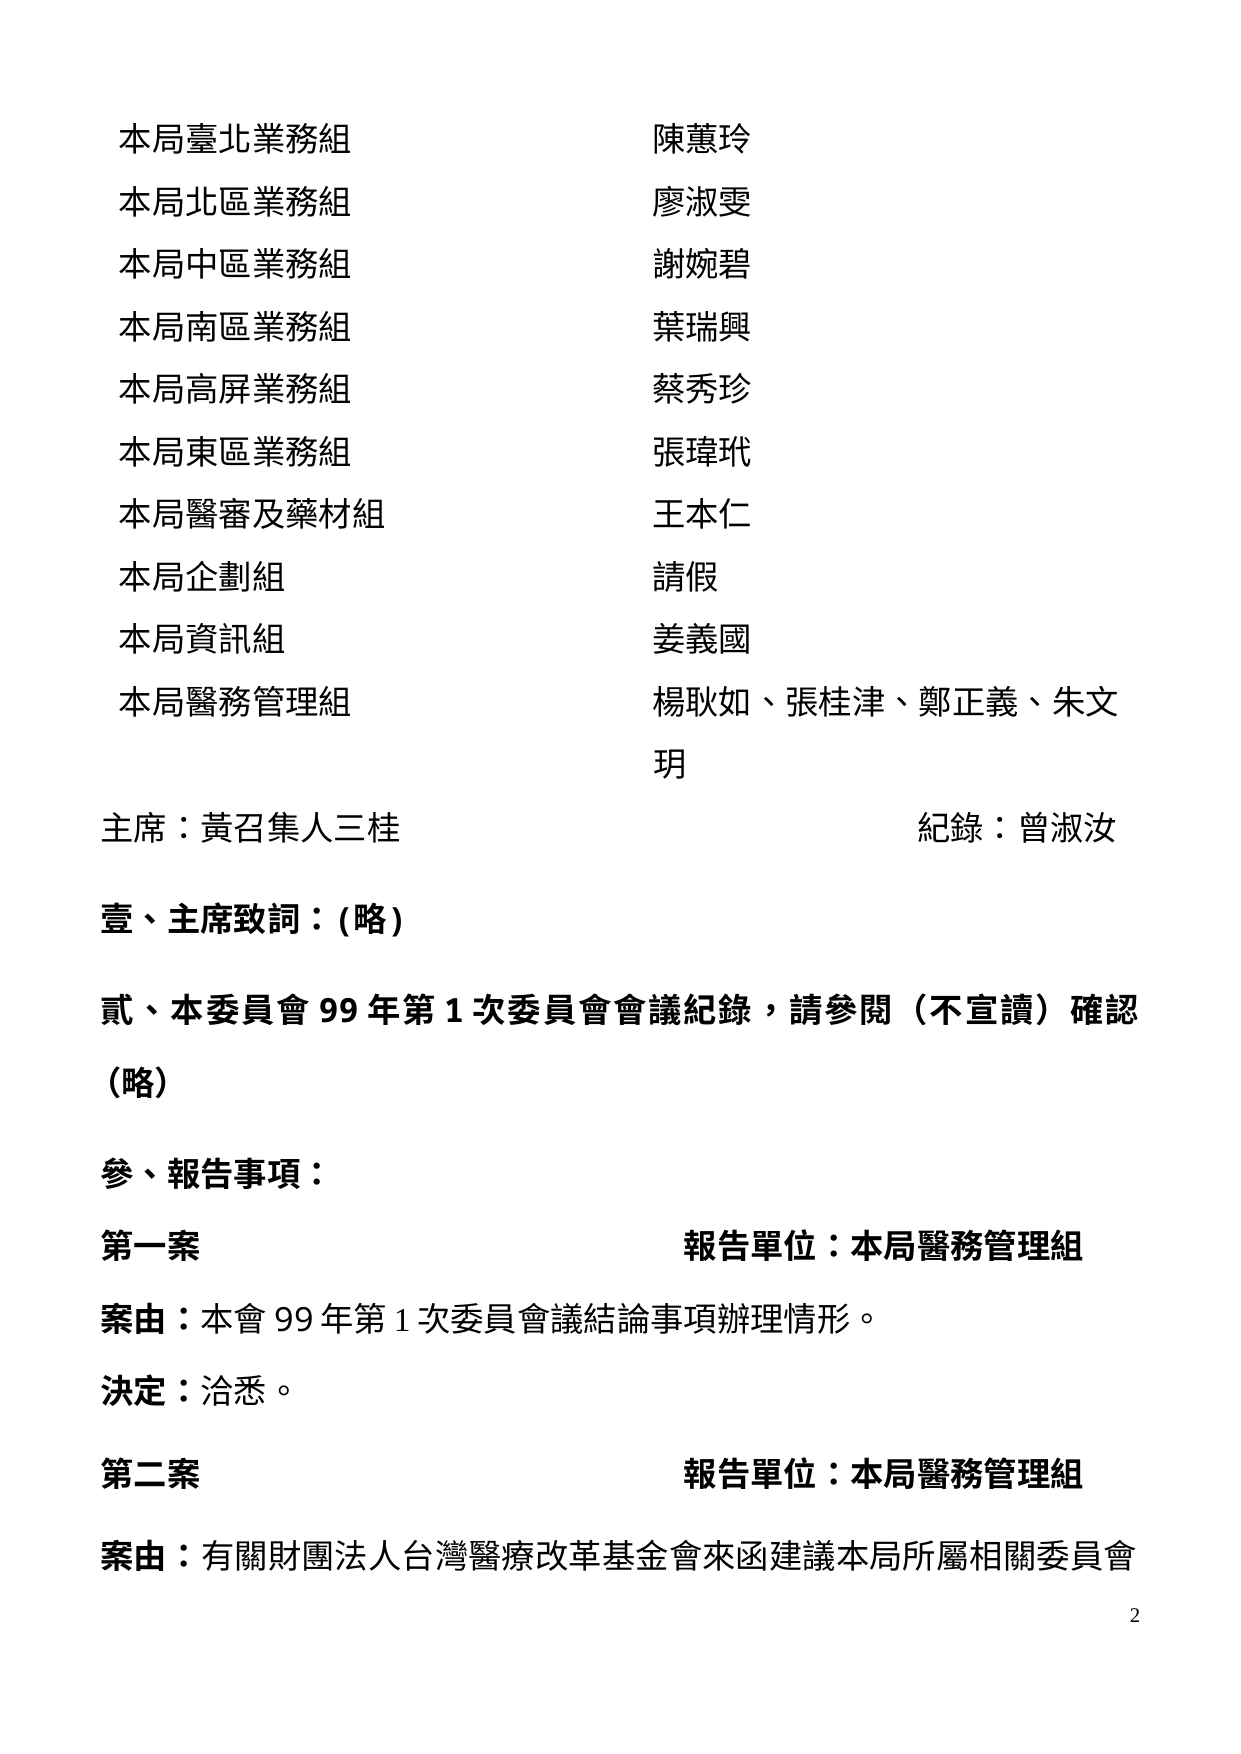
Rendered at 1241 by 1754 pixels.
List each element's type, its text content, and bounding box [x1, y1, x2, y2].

table_cell 本局南區業務組 葉瑞興 [116, 283, 1152, 346]
text 第一案 報告單位：本局醫務管理組 [90, 1220, 1140, 1268]
table_cell 本局臺北業務組 陳蕙玲 [116, 96, 1152, 158]
text 貳、本委員會99年第1次委員會會議紀錄，請參閱（不宣讀）確認（略） [88, 984, 1140, 1105]
text 主席：黃召集人三桂 紀錄：曾淑汝 [100, 802, 1140, 850]
table_cell 本局醫務管理組 楊耿如、張桂津、鄭正義、朱文玥 [116, 658, 1152, 783]
text 第二案 報告單位：本局醫務管理組 [100, 1448, 1140, 1496]
table_cell 本局中區業務組 謝婉碧 [116, 221, 1152, 283]
table_cell 本局北區業務組 廖淑雯 [116, 158, 1152, 221]
text 決定：洽悉。 [100, 1365, 1140, 1413]
table_cell 本局高屏業務組 蔡秀珍 [116, 346, 1152, 408]
text 案由：本會99年第1次委員會議結論事項辦理情形。 [100, 1292, 1140, 1341]
text 壹、主席致詞：(略) [88, 893, 1140, 941]
table_cell 本局企劃組 請假 [116, 533, 1152, 596]
text 案由：有關財團法人台灣醫療改革基金會來函建議本局所屬相關委員會 [100, 1530, 1140, 1578]
text 參、報告事項： [100, 1148, 1140, 1196]
table_cell 本局資訊組 姜義國 [116, 596, 1152, 658]
table_cell 本局醫審及藥材組 王本仁 [116, 471, 1152, 533]
table_cell 本局東區業務組 張瑋玳 [116, 408, 1152, 471]
